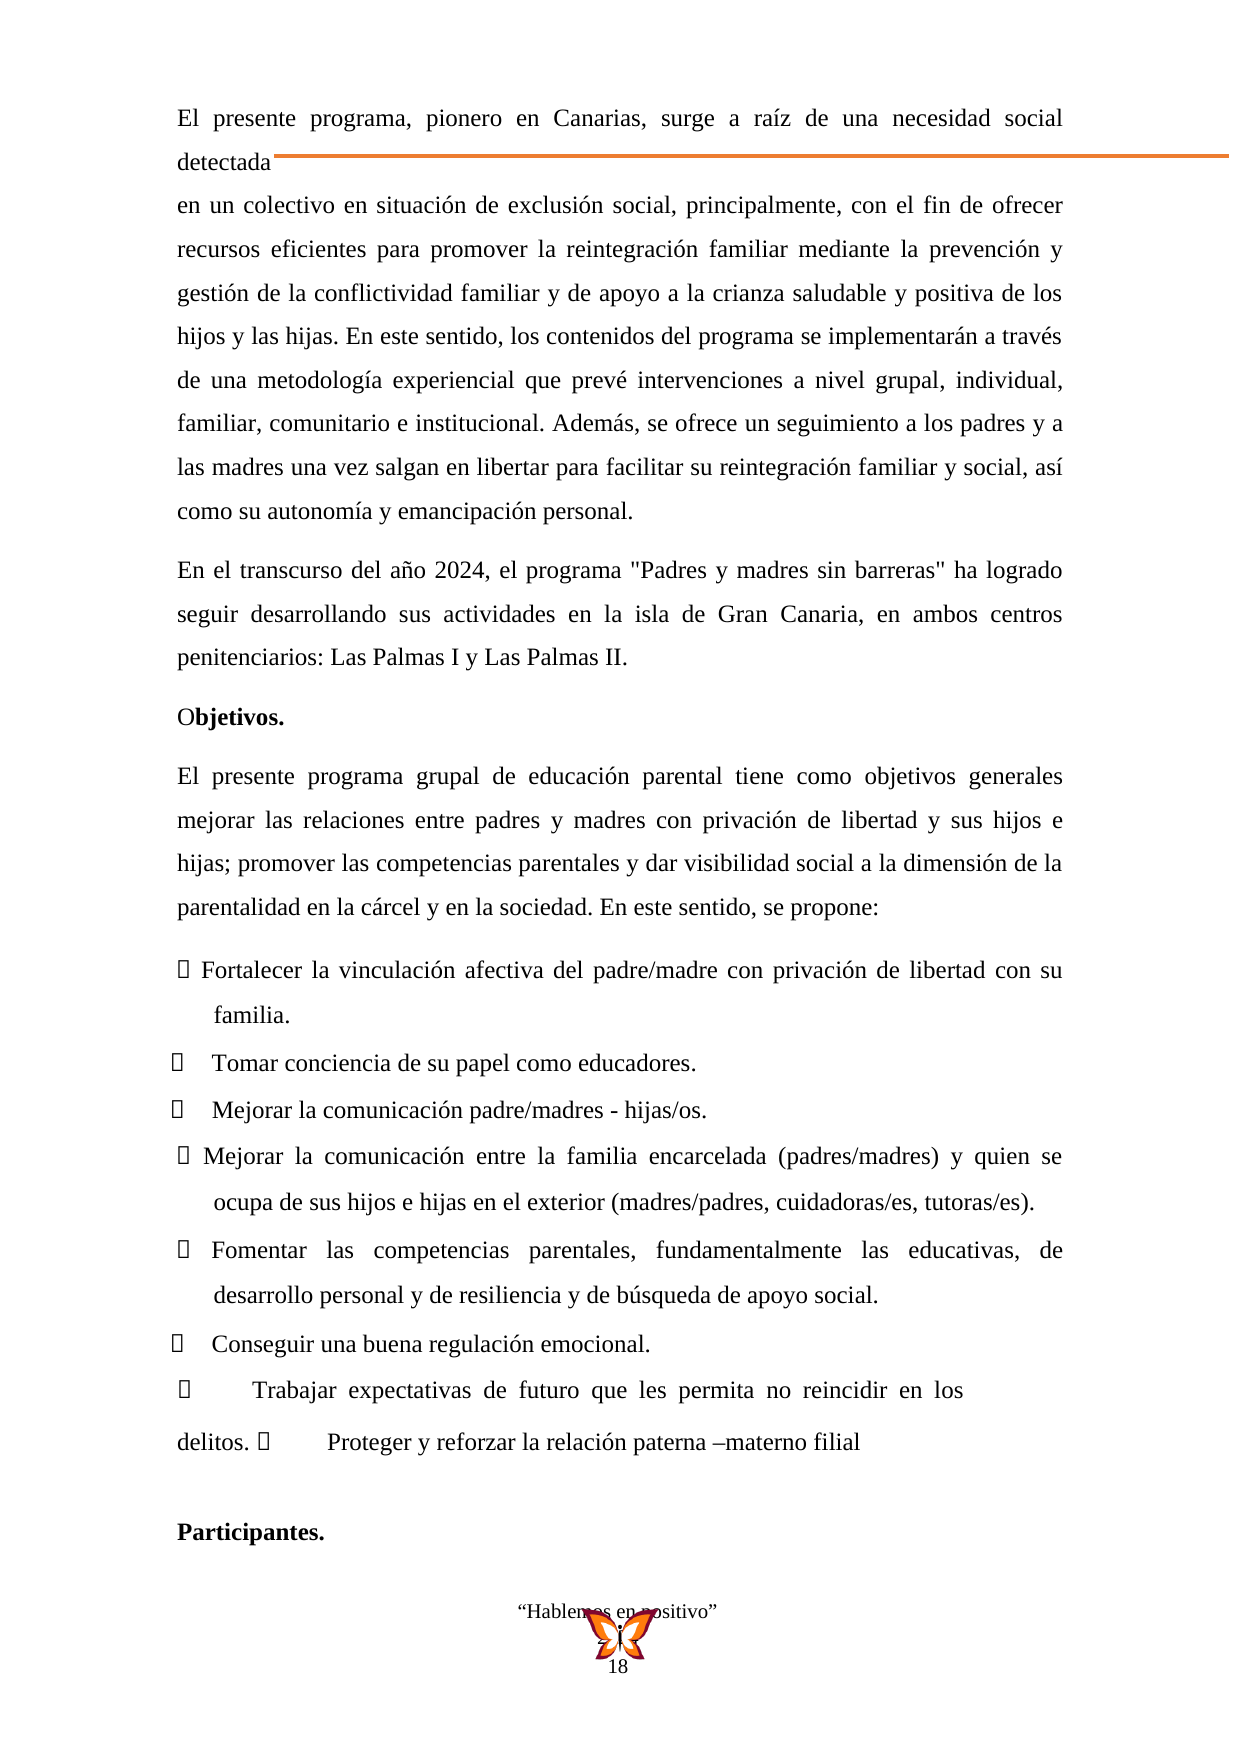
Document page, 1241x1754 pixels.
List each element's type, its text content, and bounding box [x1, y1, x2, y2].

text  Mejorar la comunicación padre/madres - hijas/os. [130, 1091, 1143, 1125]
text  Trabajar expectativas de futuro que les permita no reincidir en los delitos.  Proteger y reforzar la relación paterna –materno filial [177, 1372, 964, 1457]
text  Conseguir una buena regulación emocional. [130, 1325, 1143, 1359]
text  Tomar conciencia de su papel como educadores. [130, 1045, 1143, 1079]
text En el transcurso del año 2024, el programa "Padres y madres sin barreras" ha logrado seguir desarrollando sus actividades en la isla de Gran Canaria, en ambos centros penitenciarios: Las Palmas I y Las Palmas II. [177, 555, 1064, 671]
text Participantes. [177, 1517, 1143, 1546]
text El presente programa, pionero en Canarias, surge a raíz de una necesidad social detectada en un colectivo en situación de exclusión social, principalmente, con el fin de ofrecer recursos eficientes para promover la reintegración familiar mediante la prevención y gestión de la conflictividad familiar y de apoyo a la crianza saludable y positiva de los hijos y las hijas. En este sentido, los contenidos del programa se implementarán a través de una metodología experiencial que prevé intervenciones a nivel grupal, individual, familiar, comunitario e institucional. Además, se ofrece un seguimiento a los padres y a las madres una vez salgan en libertar para facilitar su reintegración familiar y social, así como su autonomía y emancipación personal. [177, 103, 1064, 524]
text El presente programa grupal de educación parental tiene como objetivos generales mejorar las relaciones entre padres y madres con privación de libertad y sus hijos e hijas; promover las competencias parentales y dar visibilidad social a la dimensión de la parentalidad en la cárcel y en la sociedad. En este sentido, se propone: [177, 761, 1064, 921]
text  Fomentar las competencias parentales, fundamentalmente las educativas, de desarrollo personal y de resiliencia y de búsqueda de apoyo social. [176, 1232, 1064, 1309]
text  Mejorar la comunicación entre la familia encarcelada (padres/madres) y quien se ocupa de sus hijos e hijas en el exterior (madres/padres, cuidadoras/es, tutoras/es). [176, 1138, 1064, 1216]
text  Fortalecer la vinculación afectiva del padre/madre con privación de libertad con su familia. [176, 951, 1064, 1029]
text Objetivos. [177, 702, 1143, 730]
